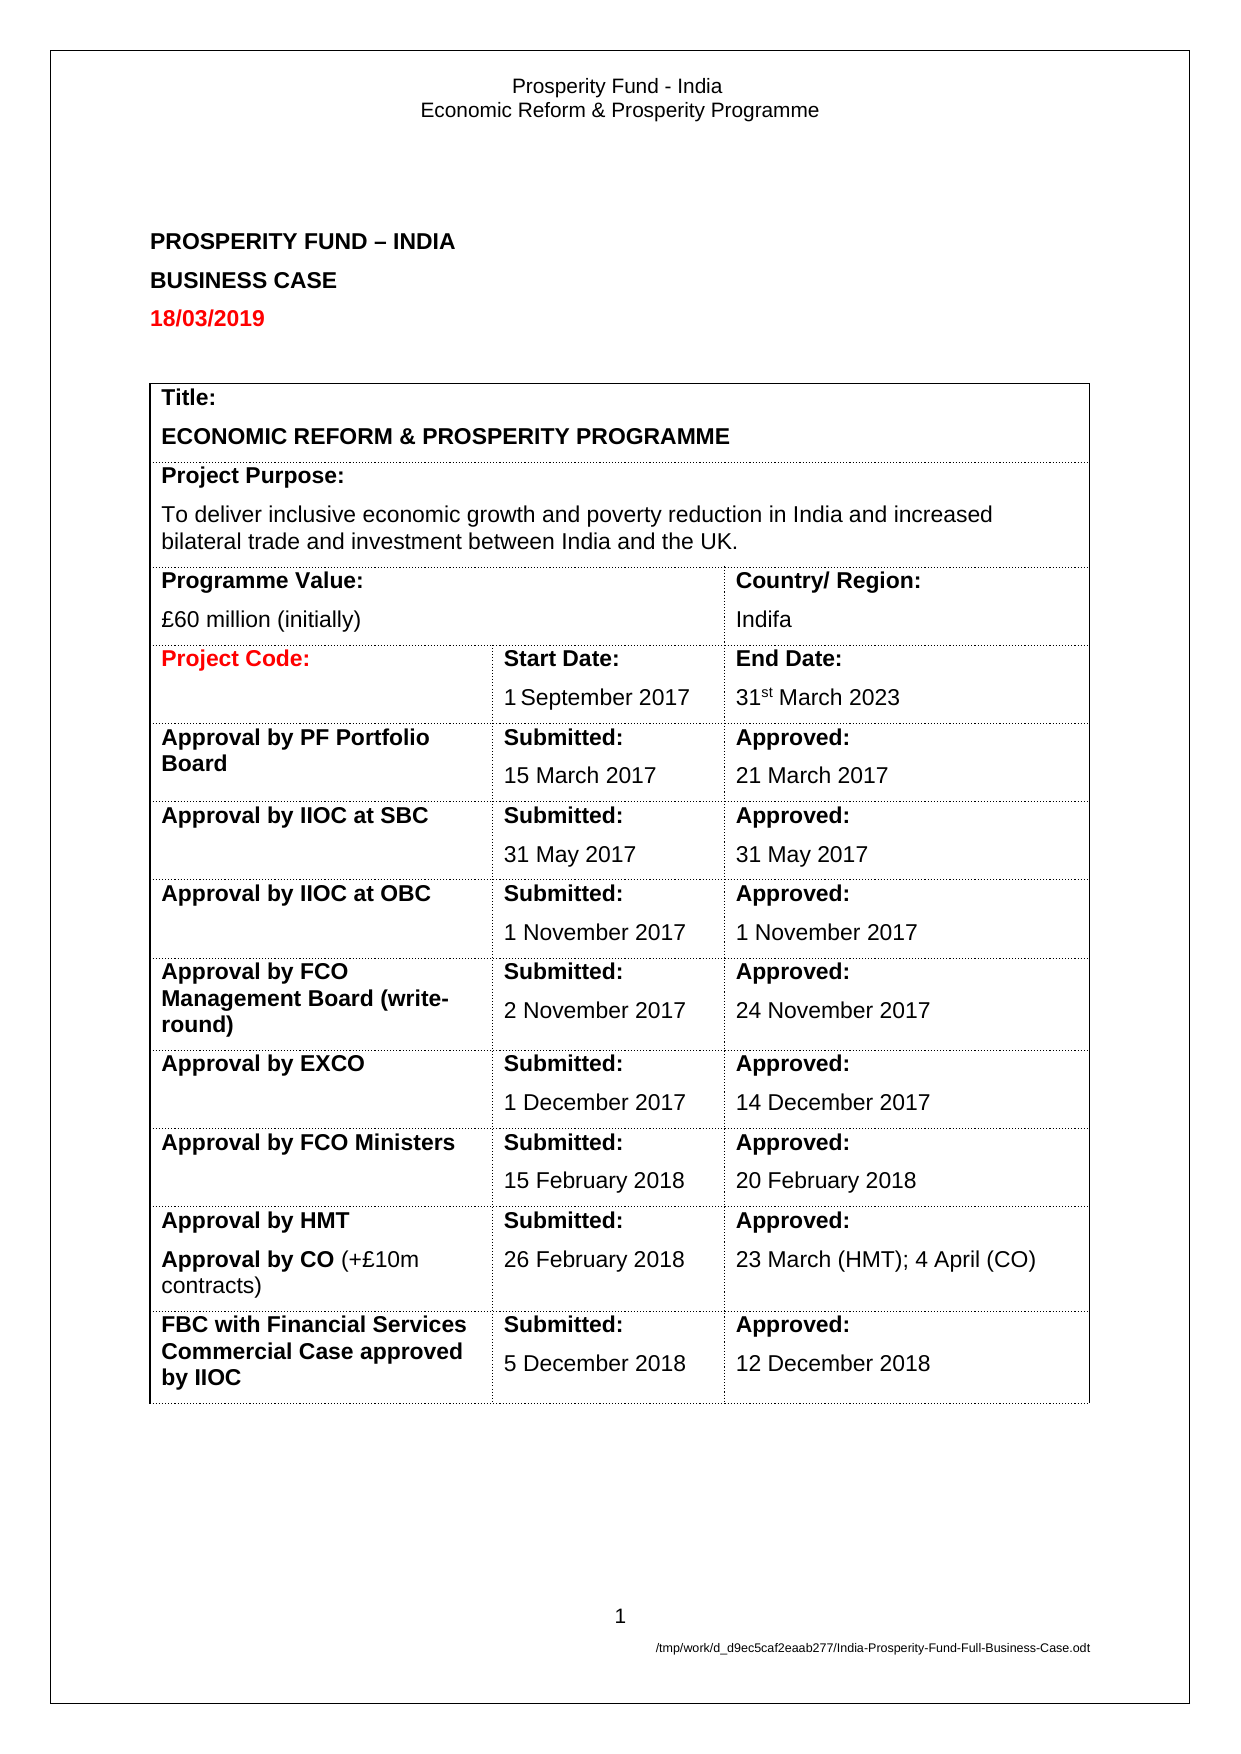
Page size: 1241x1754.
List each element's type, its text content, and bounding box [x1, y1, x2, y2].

table_cell Approval by FCO Ministers [151, 1128, 492, 1206]
table_cell Submitted: 2 November 2017 [493, 958, 724, 1050]
table_cell Programme Value: £60 million (initially) [151, 566, 724, 645]
table_cell Submitted: 1 December 2017 [493, 1050, 724, 1128]
table_cell Approval by PF Portfolio Board [151, 723, 492, 801]
table_cell Submitted: 1 November 2017 [493, 879, 724, 958]
table_cell Start Date: 1 September 2017 [493, 645, 724, 723]
table_cell Approved: 23 March (HMT); 4 April (CO) [724, 1206, 1089, 1311]
table_cell Approved: 20 February 2018 [724, 1128, 1089, 1206]
table_cell FBC with Financial Services Commercial Case approved by IIOC [151, 1311, 492, 1403]
table_cell Approved: 31 May 2017 [724, 801, 1089, 879]
table_cell End Date: 31st March 2023 [724, 645, 1089, 723]
table_cell Approved: 14 December 2017 [724, 1050, 1089, 1128]
table_cell Approved: 21 March 2017 [724, 723, 1089, 801]
text PROSPERITY FUND – INDIA [150, 228, 1090, 254]
table_cell Submitted: 26 February 2018 [493, 1206, 724, 1311]
table_header Title: ECONOMIC REFORM & PROSPERITY PROGRAMME [151, 384, 1089, 462]
table_cell Approval by IIOC at SBC [151, 801, 492, 879]
table_cell Approved: 1 November 2017 [724, 879, 1089, 958]
table_cell Approval by FCO Management Board (write-round) [151, 958, 492, 1050]
table_cell Approved: 24 November 2017 [724, 958, 1089, 1050]
table_cell Approval by EXCO [151, 1050, 492, 1128]
table_cell Submitted: 31 May 2017 [493, 801, 724, 879]
text 18/03/2019 [150, 305, 1090, 332]
table_cell Country/ Region: Indifa [724, 566, 1089, 645]
table_cell Submitted: 15 February 2018 [493, 1128, 724, 1206]
table_cell Submitted: 15 March 2017 [493, 723, 724, 801]
text BUSINESS CASE [150, 267, 1090, 293]
table_cell Project Code: [151, 645, 492, 723]
table_cell Approved: 12 December 2018 [724, 1311, 1089, 1403]
table_cell Project Purpose: To deliver inclusive economic growth and poverty reduction in India and increased bilateral trade and investment between India and the UK. [151, 462, 1089, 566]
table_cell Approval by IIOC at OBC [151, 879, 492, 958]
table_cell Approval by HMT Approval by CO (+£10m contracts) [151, 1206, 492, 1311]
table_cell Submitted: 5 December 2018 [493, 1311, 724, 1403]
